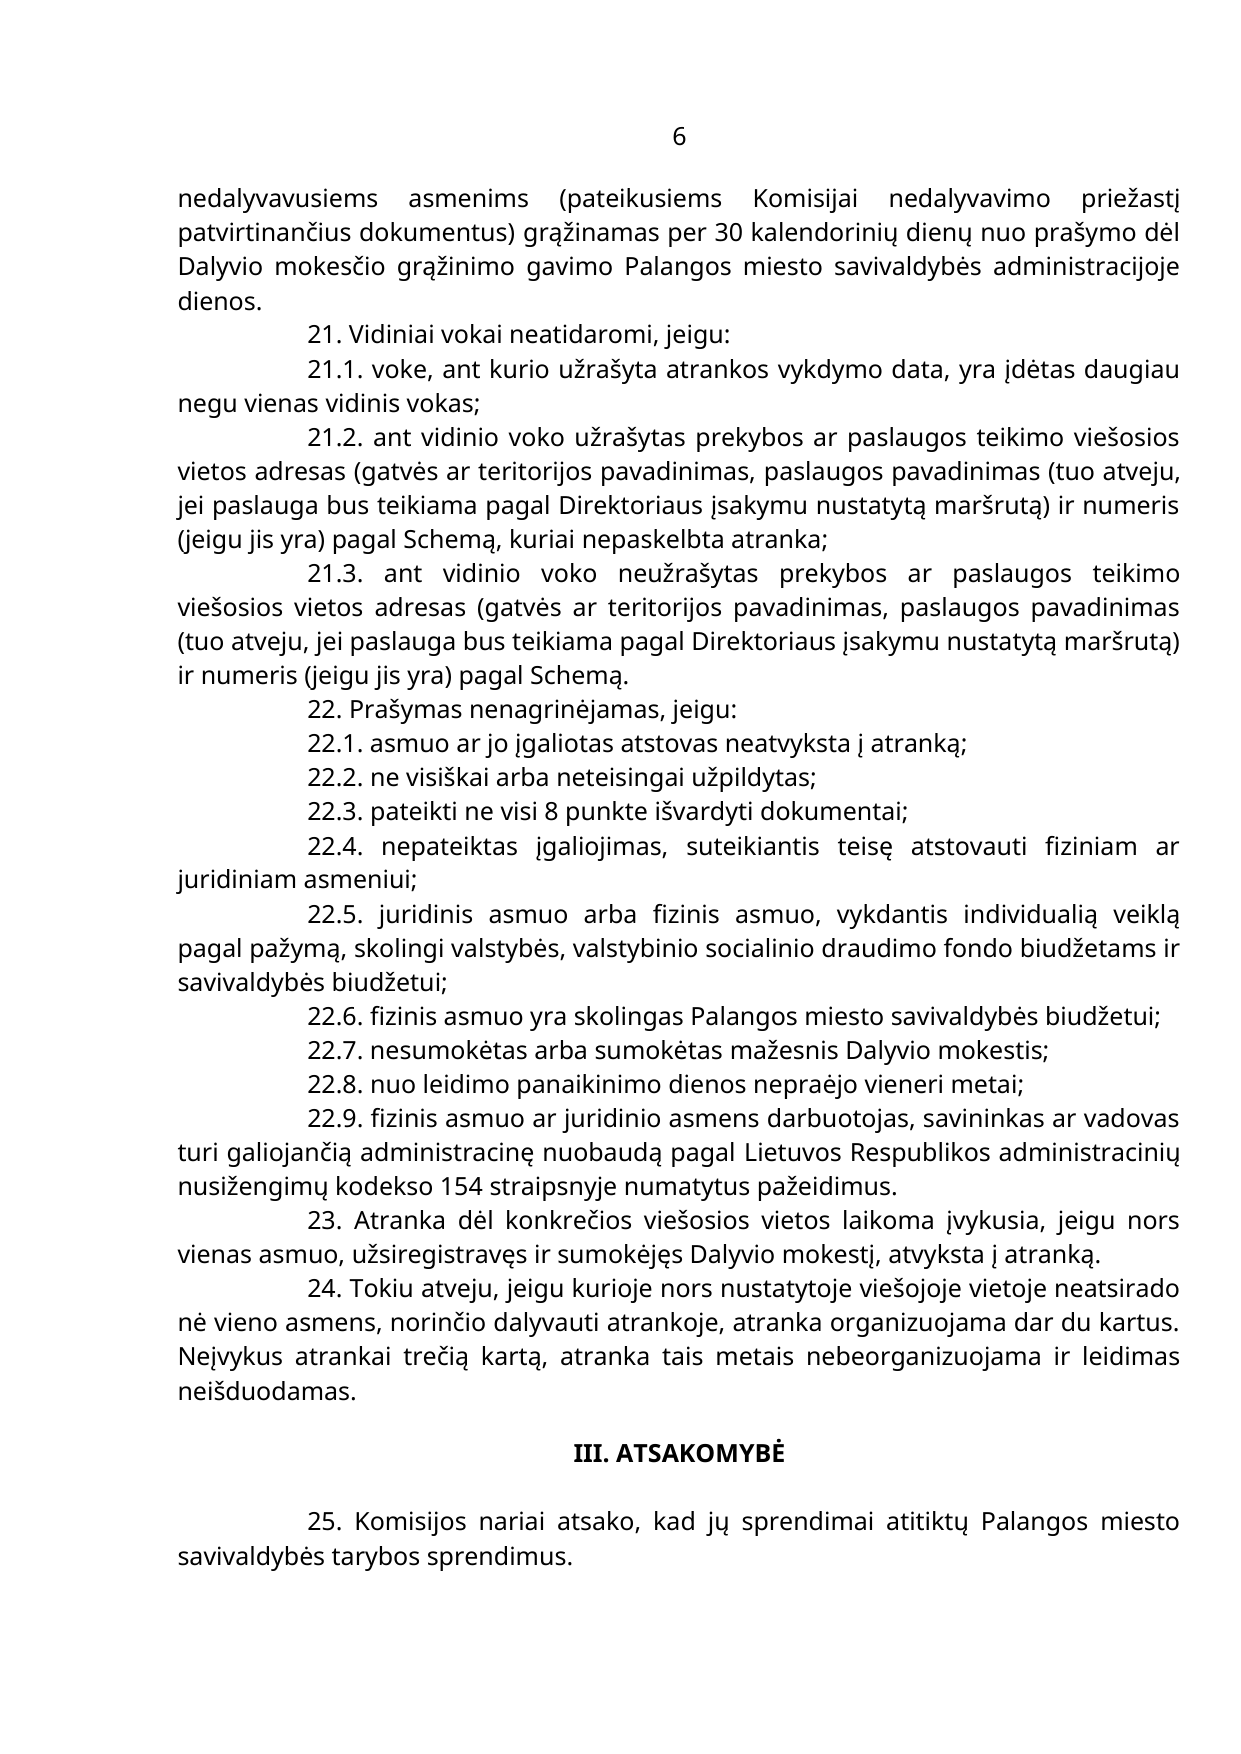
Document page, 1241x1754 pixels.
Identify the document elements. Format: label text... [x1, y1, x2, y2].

text 21.2. ant vidinio voko užrašytas prekybos ar paslaugos teikimo viešosios vietos adresas (gatvės ar teritorijos pavadinimas, paslaugos pavadinimas (tuo atveju, jei paslauga bus teikiama pagal Direktoriaus įsakymu nustatytą maršrutą) ir numeris (jeigu jis yra) pagal Schemą, kuriai nepaskelbta atranka; [177, 419, 1181, 556]
text 25. Komisijos nariai atsako, kad jų sprendimai atitiktų Palangos miesto savivaldybės tarybos sprendimus. [177, 1504, 1181, 1572]
text 22.1. asmuo ar jo įgaliotas atstovas neatvyksta į atranką; [177, 726, 1181, 760]
text nedalyvavusiems asmenims (pateikusiems Komisijai nedalyvavimo priežastį patvirtinančius dokumentus) grąžinamas per 30 kalendorinių dienų nuo prašymo dėl Dalyvio mokesčio grąžinimo gavimo Palangos miesto savivaldybės administracijoje dienos. [177, 181, 1181, 317]
text 22.5. juridinis asmuo arba fizinis asmuo, vykdantis individualią veiklą pagal pažymą, skolingi valstybės, valstybinio socialinio draudimo fondo biudžetams ir savivaldybės biudžetui; [177, 896, 1181, 998]
text III. ATSAKOMYBĖ [177, 1436, 1181, 1470]
text 22.7. nesumokėtas arba sumokėtas mažesnis Dalyvio mokestis; [177, 1032, 1181, 1067]
text 22.2. ne visiškai arba neteisingai užpildytas; [177, 760, 1181, 794]
text 22.3. pateikti ne visi 8 punkte išvardyti dokumentai; [177, 794, 1181, 828]
text 24. Tokiu atveju, jeigu kurioje nors nustatytoje viešojoje vietoje neatsirado nė vieno asmens, norinčio dalyvauti atrankoje, atranka organizuojama dar du kartus. Neįvykus atrankai trečią kartą, atranka tais metais nebeorganizuojama ir leidimas neišduodamas. [177, 1271, 1181, 1407]
text 21. Vidiniai vokai neatidaromi, jeigu: [177, 317, 1181, 351]
text 23. Atranka dėl konkrečios viešosios vietos laikoma įvykusia, jeigu nors vienas asmuo, užsiregistravęs ir sumokėjęs Dalyvio mokestį, atvyksta į atranką. [177, 1203, 1181, 1271]
text 22. Prašymas nenagrinėjamas, jeigu: [177, 692, 1181, 726]
text 22.4. nepateiktas įgaliojimas, suteikiantis teisę atstovauti fiziniam ar juridiniam asmeniui; [177, 828, 1181, 896]
text 22.6. fizinis asmuo yra skolingas Palangos miesto savivaldybės biudžetui; [177, 998, 1181, 1032]
text 21.3. ant vidinio voko neužrašytas prekybos ar paslaugos teikimo viešosios vietos adresas (gatvės ar teritorijos pavadinimas, paslaugos pavadinimas (tuo atveju, jei paslauga bus teikiama pagal Direktoriaus įsakymu nustatytą maršrutą) ir numeris (jeigu jis yra) pagal Schemą. [177, 556, 1181, 692]
text 22.8. nuo leidimo panaikinimo dienos nepraėjo vieneri metai; [177, 1067, 1181, 1101]
text 22.9. fizinis asmuo ar juridinio asmens darbuotojas, savininkas ar vadovas turi galiojančią administracinę nuobaudą pagal Lietuvos Respublikos administracinių nusižengimų kodekso 154 straipsnyje numatytus pažeidimus. [177, 1101, 1181, 1203]
text 21.1. voke, ant kurio užrašyta atrankos vykdymo data, yra įdėtas daugiau negu vienas vidinis vokas; [177, 351, 1181, 419]
